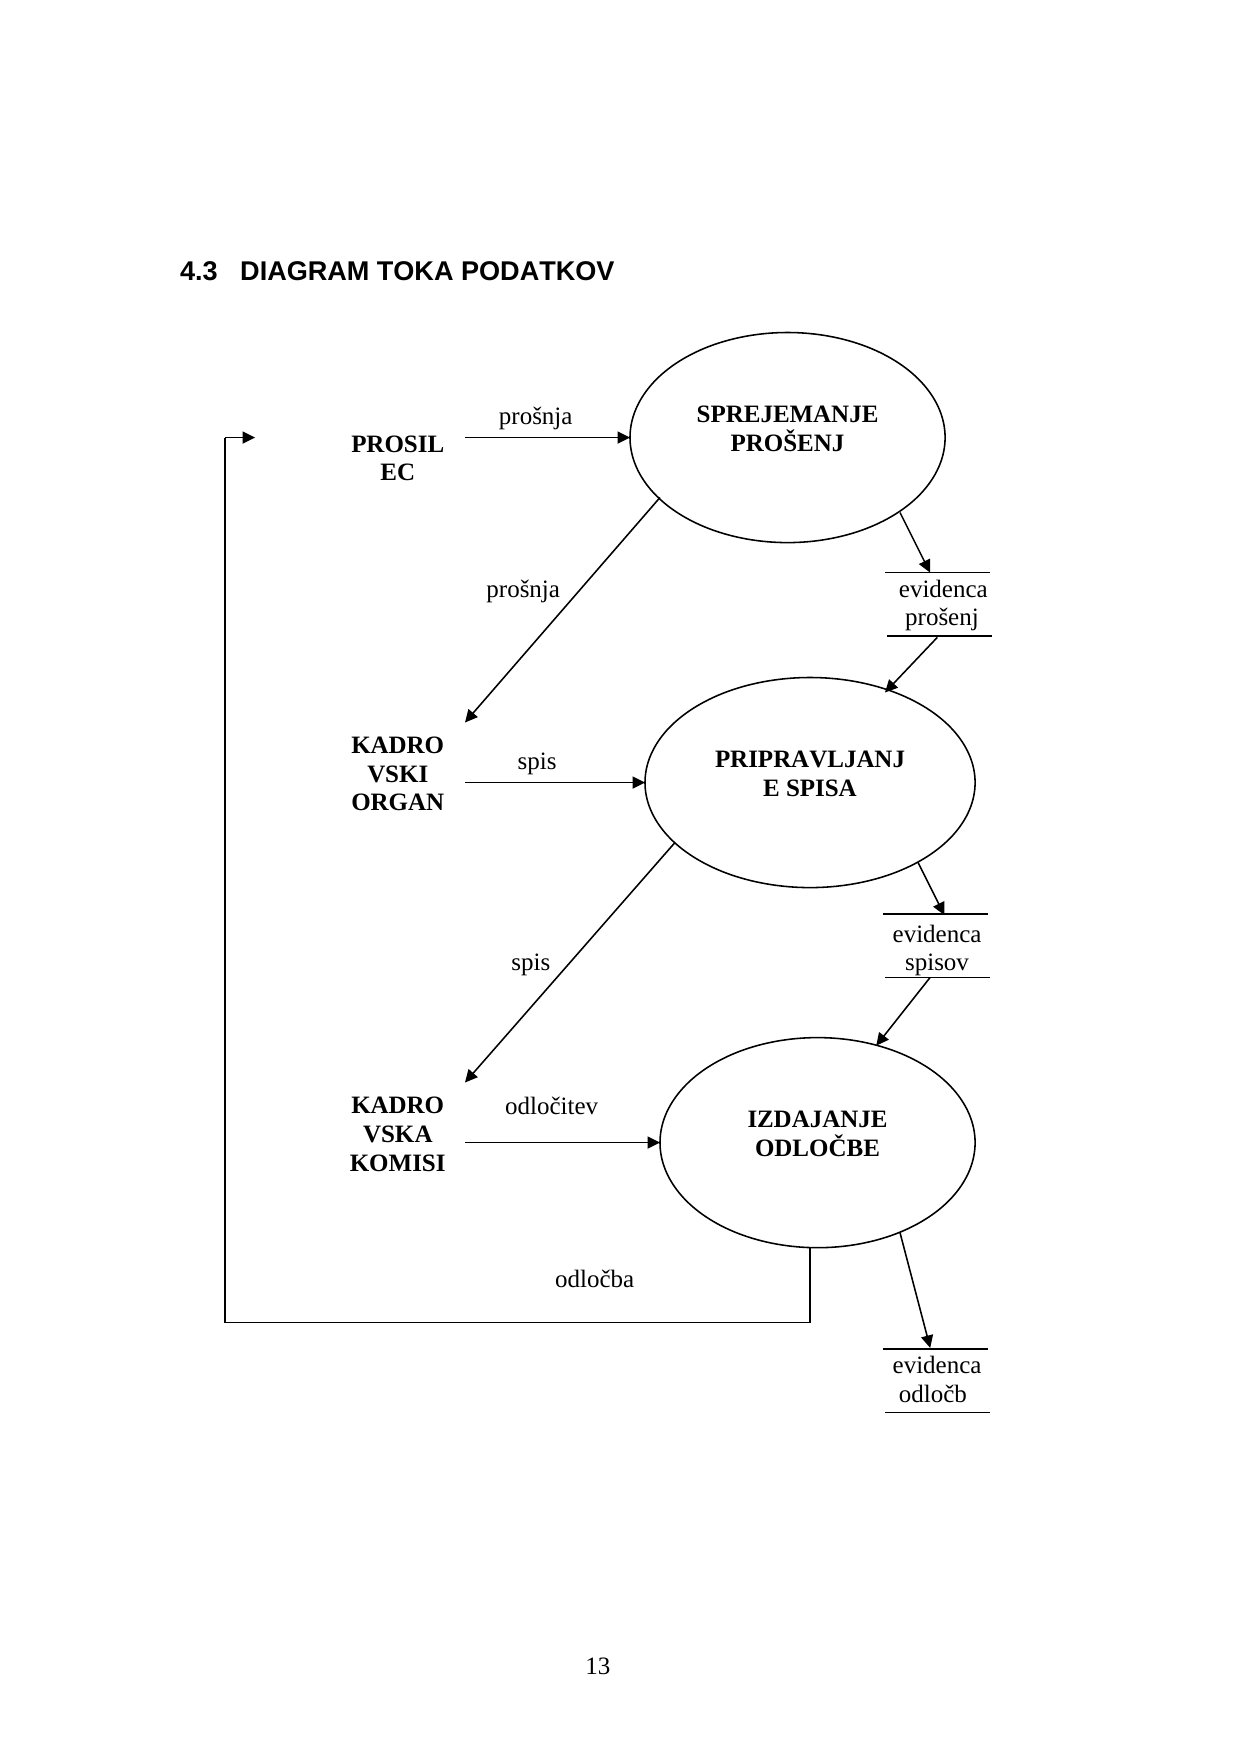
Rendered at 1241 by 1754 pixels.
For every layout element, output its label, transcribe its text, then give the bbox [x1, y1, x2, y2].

text [957, 1091, 1053, 1120]
text [180, 602, 224, 631]
text [180, 1264, 224, 1292]
text [226, 602, 567, 631]
subtitle DIAGRAM TOKA PODATKOV [180, 255, 1053, 286]
text [180, 947, 224, 976]
text [226, 1091, 253, 1120]
text evidenca [180, 1350, 1053, 1379]
subtitle KADROVSKI ORGAN [270, 730, 450, 816]
subtitle PROSILEC [270, 429, 450, 486]
text [967, 746, 1053, 775]
text [180, 746, 224, 775]
text [180, 1091, 224, 1120]
text [226, 919, 606, 947]
text evidenca [586, 919, 1053, 947]
text [811, 1264, 914, 1292]
text spis [467, 746, 653, 775]
text prošnja [467, 401, 638, 430]
text [226, 746, 253, 775]
subtitle KADROVSKA KOMISIJA [270, 1090, 450, 1180]
text spis [226, 947, 581, 976]
text prošenj [547, 602, 1053, 631]
text odločba [226, 1264, 809, 1292]
text [937, 401, 1053, 430]
text evidenca [572, 574, 1053, 602]
text [180, 919, 224, 947]
text [910, 1264, 1053, 1292]
text prošnja [226, 574, 591, 602]
text spisov [561, 947, 1053, 976]
text [180, 574, 224, 602]
text odločb [180, 1379, 1053, 1407]
text odločitev [467, 1091, 678, 1120]
